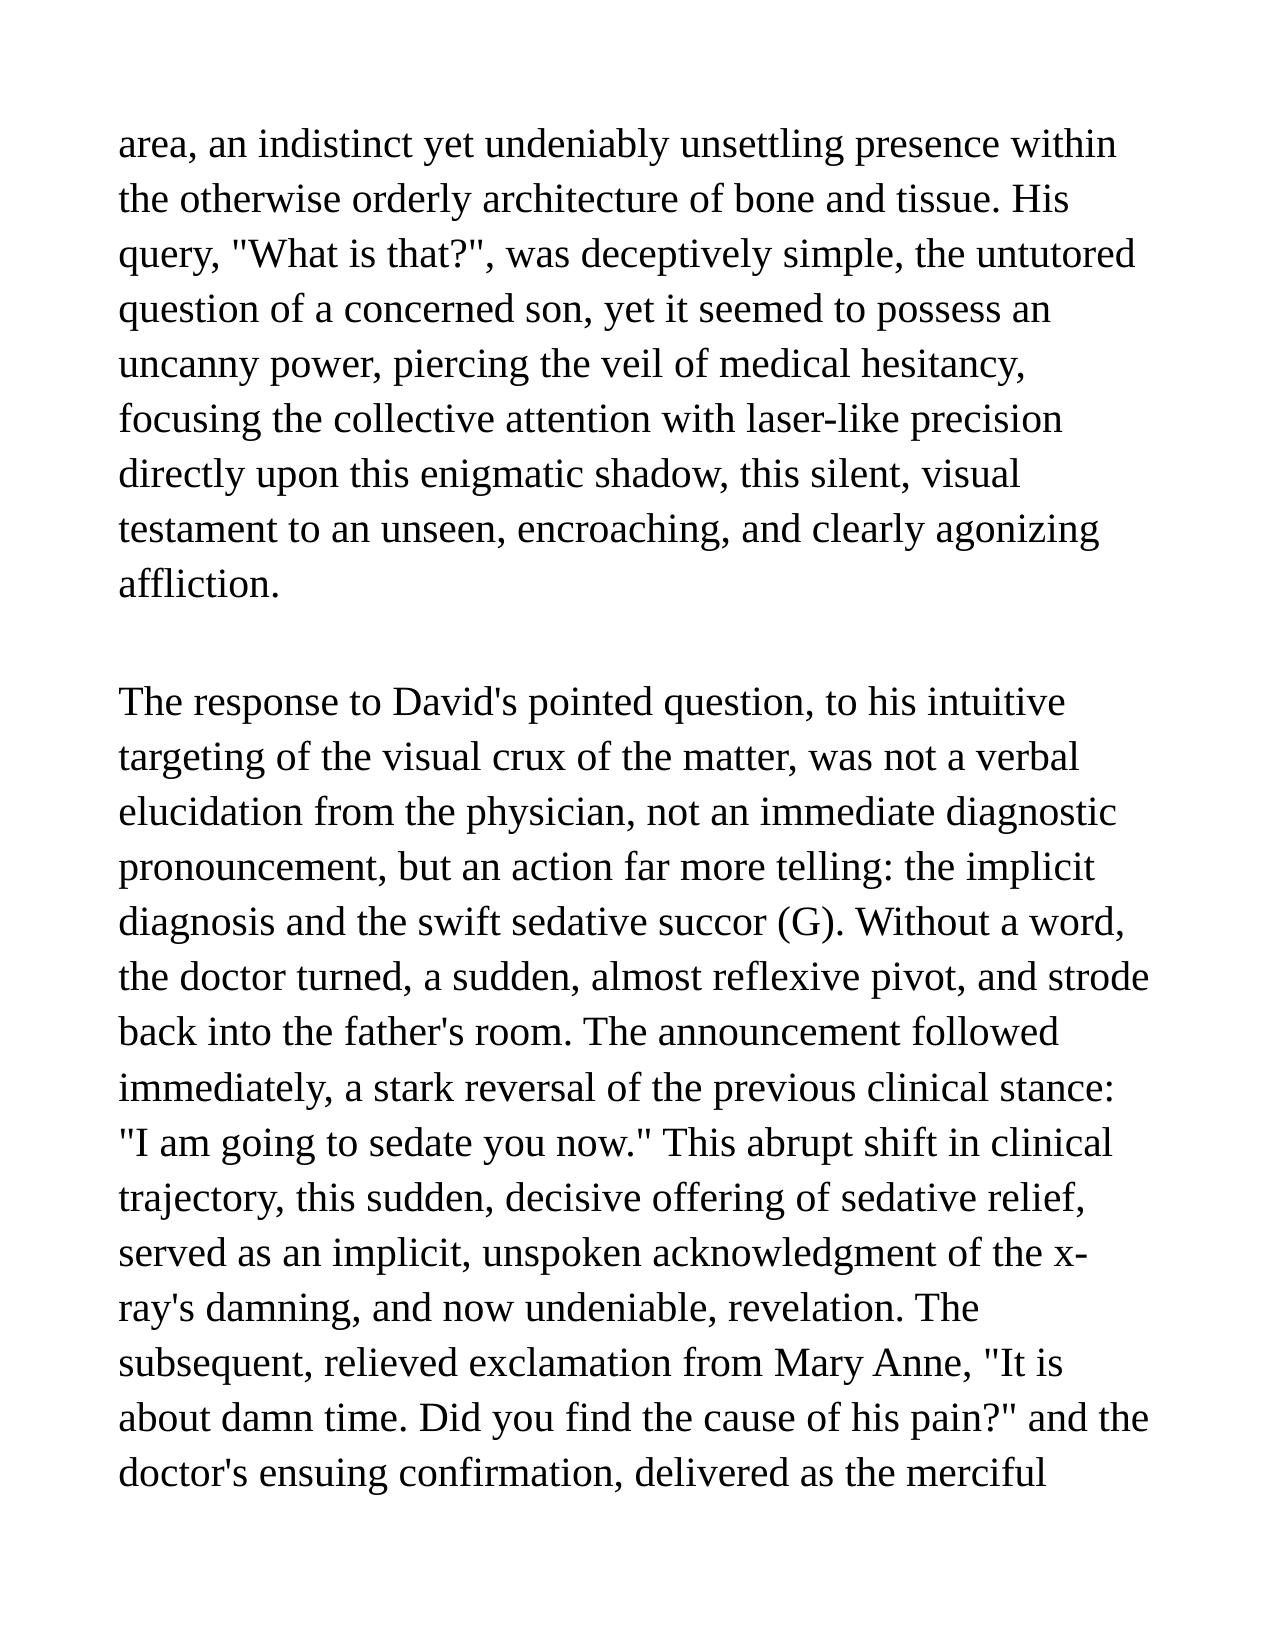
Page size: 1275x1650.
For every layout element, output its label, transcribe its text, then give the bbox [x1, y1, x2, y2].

text area, an indistinct yet undeniably unsettling presence within the otherwise orderly architecture of bone and tissue. His query, "What is that?", was deceptively simple, the untutored question of a concerned son, yet it seemed to possess an uncanny power, piercing the veil of medical hesitancy, focusing the collective attention with laser-like precision directly upon this enigmatic shadow, this silent, visual testament to an unseen, encroaching, and clearly agonizing affliction. [118, 118, 1157, 607]
text The response to David's pointed question, to his intuitive targeting of the visual crux of the matter, was not a verbal elucidation from the physician, not an immediate diagnostic pronouncement, but an action far more telling: the implicit diagnosis and the swift sedative succor (G). Without a word, the doctor turned, a sudden, almost reflexive pivot, and strode back into the father's room. The announcement followed immediately, a stark reversal of the previous clinical stance: "I am going to sedate you now." This abrupt shift in clinical trajectory, this sudden, decisive offering of sedative relief, served as an implicit, unspoken acknowledgment of the x-ray's damning, and now undeniable, revelation. The subsequent, relieved exclamation from Mary Anne, "It is about damn time. Did you find the cause of his pain?" and the doctor's ensuing confirmation, delivered as the merciful [118, 676, 1157, 1496]
